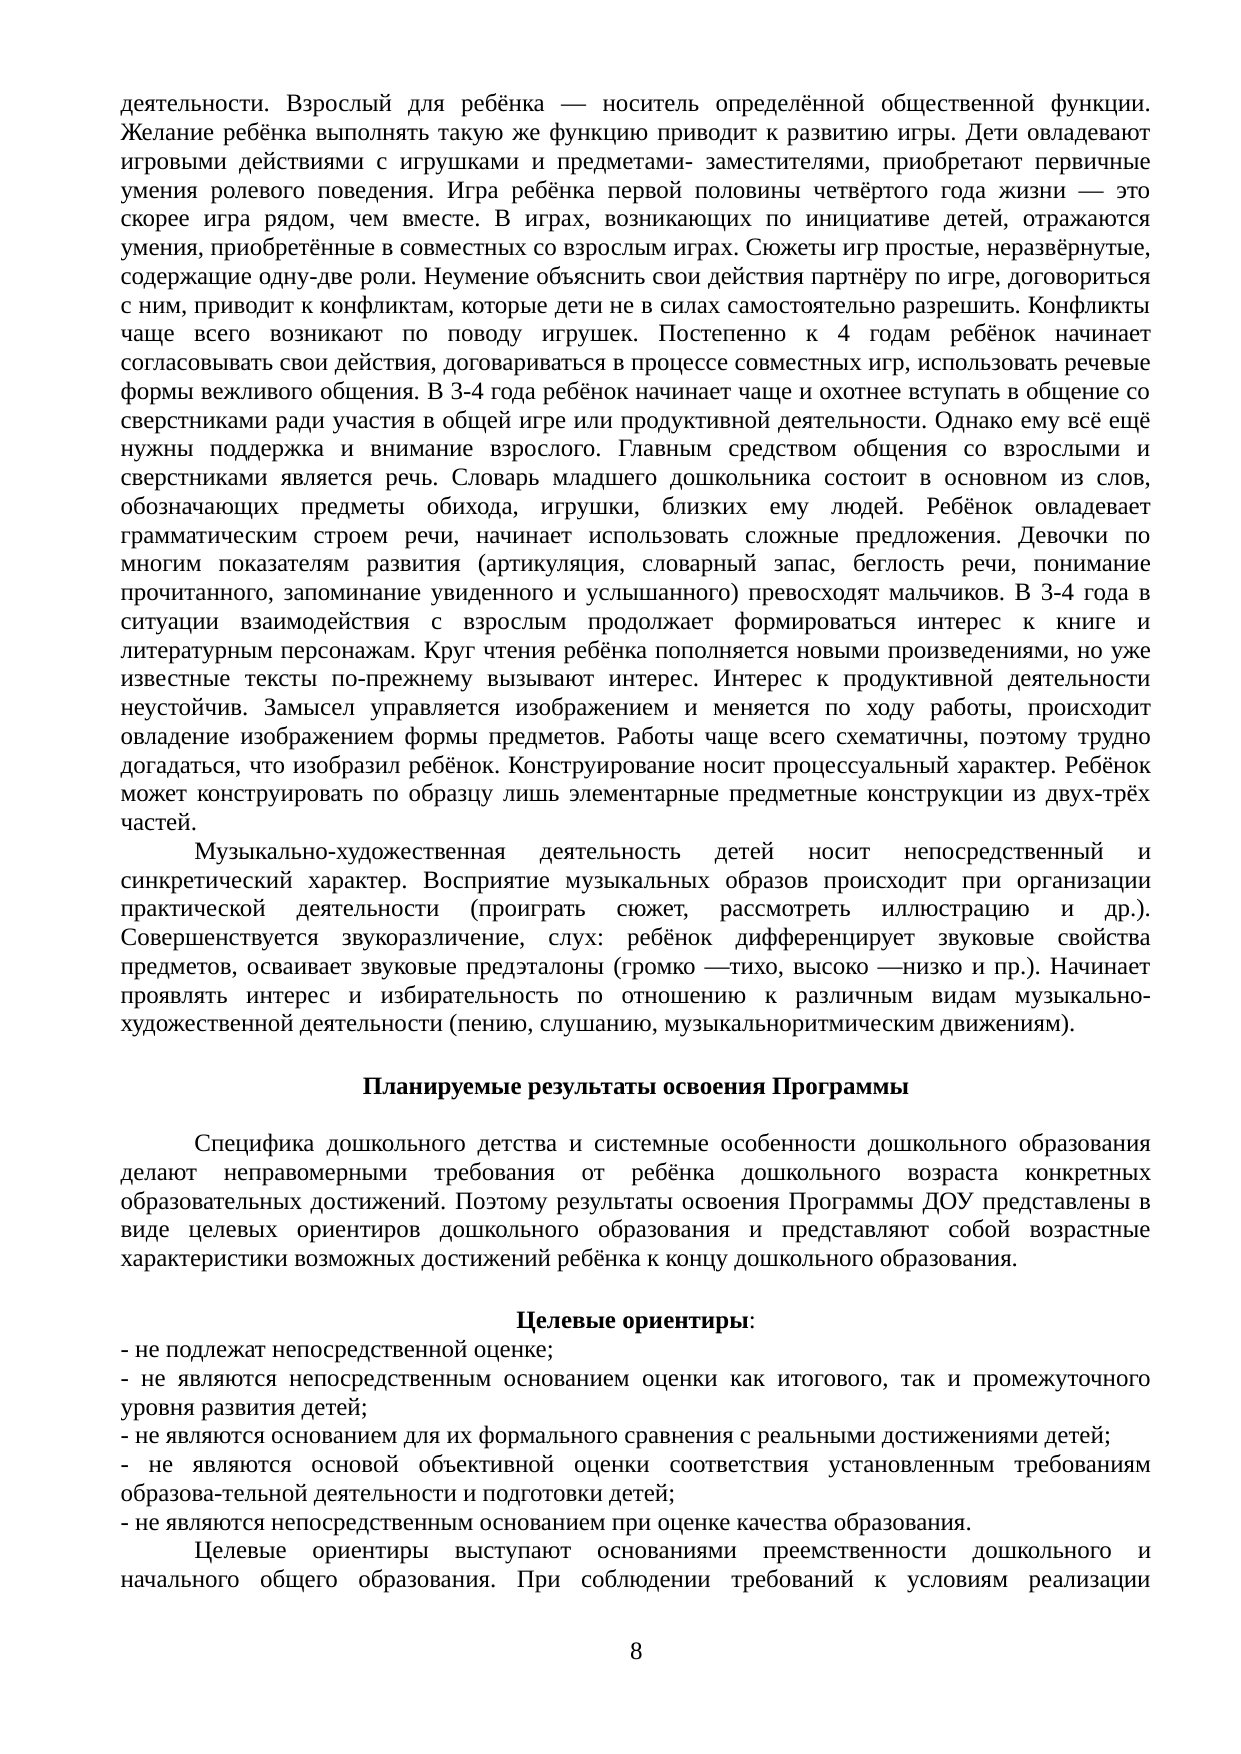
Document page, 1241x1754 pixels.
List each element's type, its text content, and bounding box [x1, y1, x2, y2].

text Специфика дошкольного детства и системные особенности дошкольного образования делают неправомерными требования от ребёнка дошкольного возраста конкретных образовательных достижений. Поэтому результаты освоения Программы ДОУ представлены в виде целевых ориентиров дошкольного образования и представляют собой возрастные характеристики возможных достижений ребёнка к концу дошкольного образования. [120, 1128, 1152, 1272]
text - не являются основанием для их формального сравнения с реальными достижениями детей; [120, 1421, 1152, 1449]
text Планируемые результаты освоения Программы [120, 1071, 1152, 1099]
text - не подлежат непосредственной оценке; [120, 1334, 1152, 1363]
text деятельности. Взрослый для ребёнка — носитель определённой общественной функции. Желание ребёнка выполнять такую же функцию приводит к развитию игры. Дети овладевают игровыми действиями с игрушками и предметами- заместителями, приобретают первичные умения ролевого поведения. Игра ребёнка первой половины четвёртого года жизни — это скорее игра рядом, чем вместе. В играх, возникающих по инициативе детей, отражаются умения, приобретённые в совместных со взрослым играх. Сюжеты игр простые, неразвёрнутые, содержащие одну-две роли. Неумение объяснить свои действия партнёру по игре, договориться с ним, приводит к конфликтам, которые дети не в силах самостоятельно разрешить. Конфликты чаще всего возникают по поводу игрушек. Постепенно к 4 годам ребёнок начинает согласовывать свои действия, договариваться в процессе совместных игр, использовать речевые формы вежливого общения. В 3-4 года ребёнок начинает чаще и охотнее вступать в общение со сверстниками ради участия в общей игре или продуктивной деятельности. Однако ему всё ещё нужны поддержка и внимание взрослого. Главным средством общения со взрослыми и сверстниками является речь. Словарь младшего дошкольника состоит в основном из слов, обозначающих предметы обихода, игрушки, близких ему людей. Ребёнок овладевает грамматическим строем речи, начинает использовать сложные предложения. Девочки по многим показателям развития (артикуляция, словарный запас, беглость речи, понимание прочитанного, запоминание увиденного и услышанного) превосходят мальчиков. В 3-4 года в ситуации взаимодействия с взрослым продолжает формироваться интерес к книге и литературным персонажам. Круг чтения ребёнка пополняется новыми произведениями, но уже известные тексты по-прежнему вызывают интерес. Интерес к продуктивной деятельности неустойчив. Замысел управляется изображением и меняется по ходу работы, происходит овладение изображением формы предметов. Работы чаще всего схематичны, поэтому трудно догадаться, что изобразил ребёнок. Конструирование носит процессуальный характер. Ребёнок может конструировать по образцу лишь элементарные предметные конструкции из двух-трёх частей. [120, 88, 1152, 836]
text Целевые ориентиры выступают основаниями преемственности дошкольного и начального общего образования. При соблюдении требований к условиям реализации [120, 1536, 1152, 1593]
text - не являются непосредственным основанием при оценке качества образования. [120, 1507, 1152, 1536]
text - не являются непосредственным основанием оценки как итогового, так и промежуточного уровня развития детей; [120, 1363, 1152, 1421]
text - не являются основой объективной оценки соответствия установленным требованиям образова-тельной деятельности и подготовки детей; [120, 1449, 1152, 1507]
text Музыкально-художественная деятельность детей носит непосредственный и синкретический характер. Восприятие музыкальных образов происходит при организации практической деятельности (проиграть сюжет, рассмотреть иллюстрацию и др.). Совершенствуется звукоразличение, слух: ребёнок дифференцирует звуковые свойства предметов, осваивает звуковые предэталоны (громко —тихо, высоко —низко и пр.). Начинает проявлять интерес и избирательность по отношению к различным видам музыкально-художественной деятельности (пению, слушанию, музыкальноритмическим движениям). [120, 836, 1152, 1037]
text Целевые ориентиры: [120, 1306, 1152, 1334]
